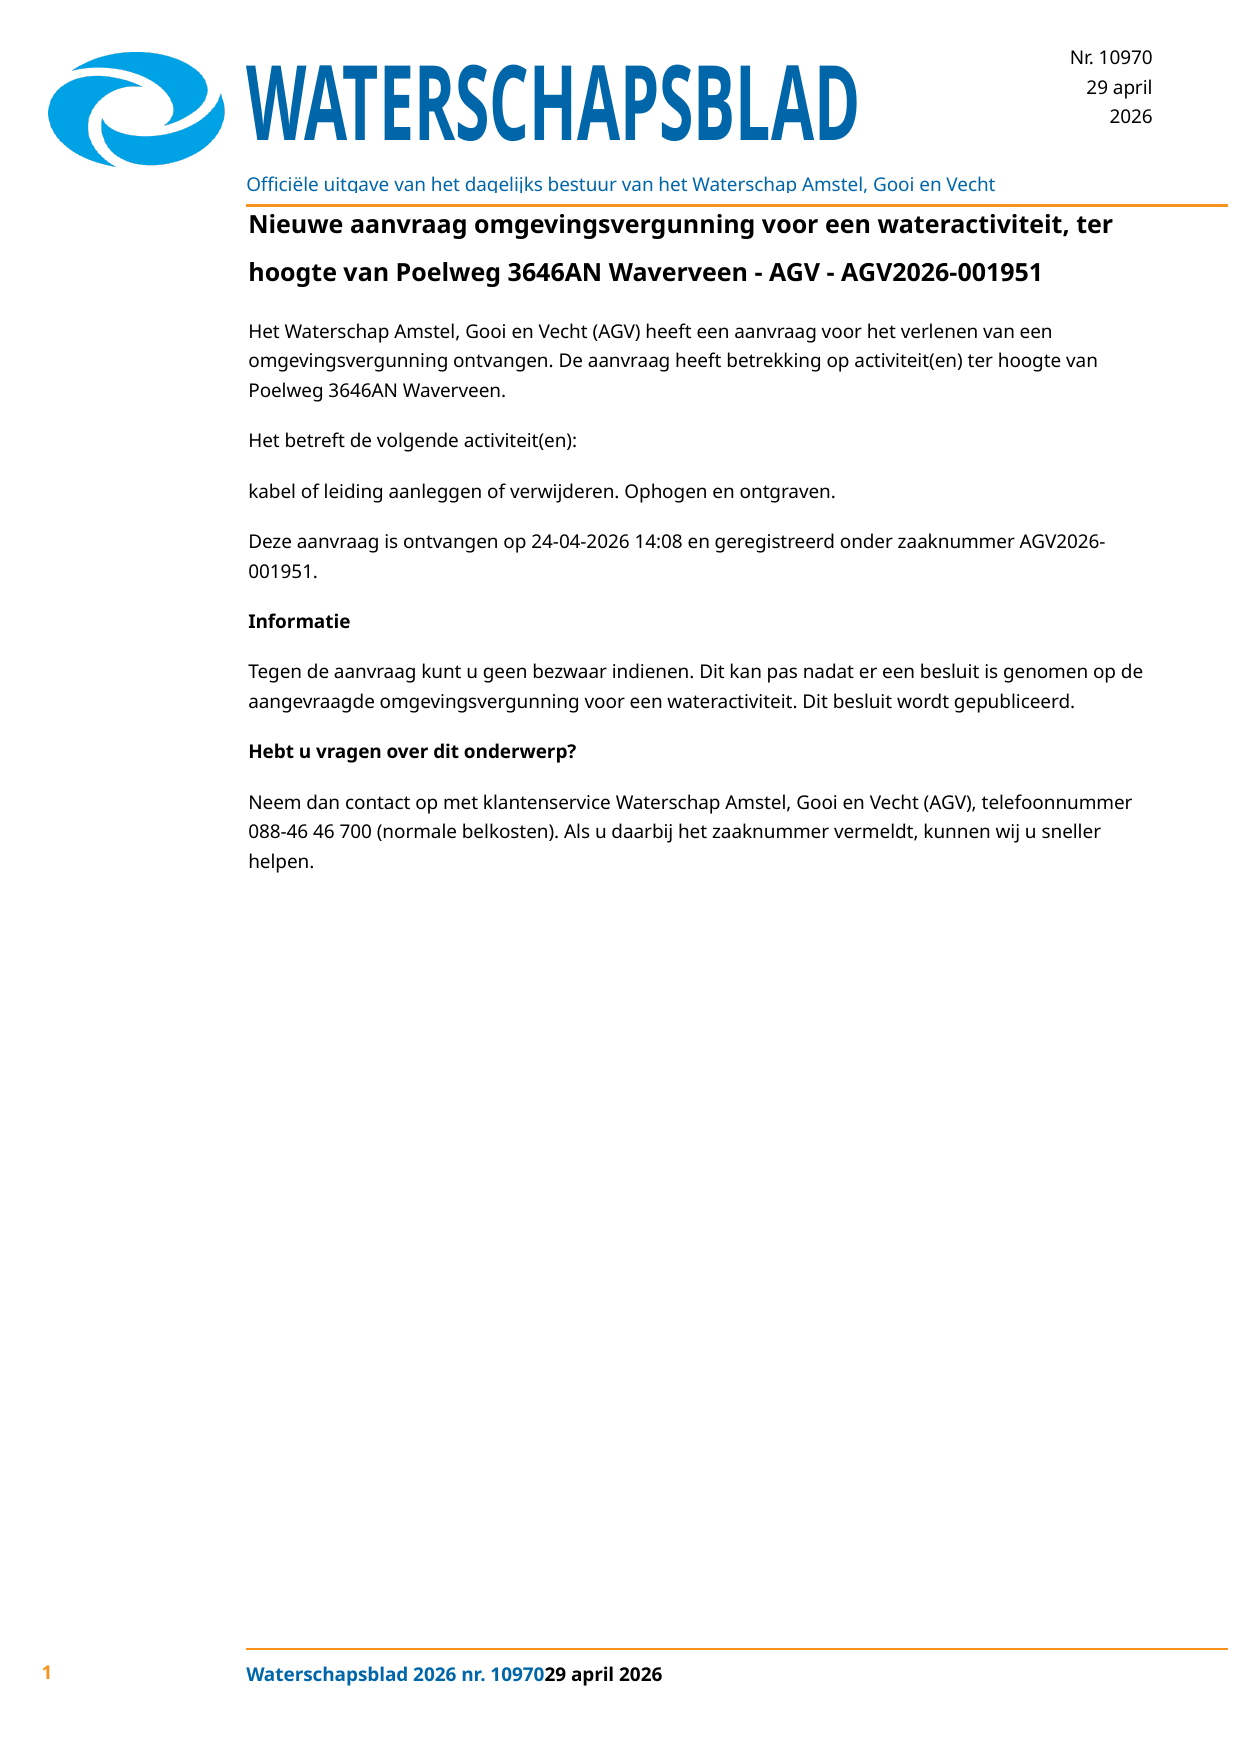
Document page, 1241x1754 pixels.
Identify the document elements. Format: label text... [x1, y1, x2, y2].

text Deze aanvraag is ontvangen op 24-04-2026 14:08 en geregistreerd onder zaaknummer AGV2026-001951. [248, 528, 1152, 584]
text Het Waterschap Amstel, Gooi en Vecht (AGV) heeft een aanvraag voor het verlenen van een omgevingsvergunning ontvangen. De aanvraag heeft betrekking op activiteit(en) ter hoogte van Poelweg 3646AN Waverveen. [248, 318, 1152, 403]
text Het betreft de volgende activiteit(en): [248, 427, 1152, 453]
text kabel of leiding aanleggen of verwijderen. Ophogen en ontgraven. [248, 478, 1152, 504]
text Neem dan contact op met klantenservice Waterschap Amstel, Gooi en Vecht (AGV), telefoonnummer 088-46 46 700 (normale belkosten). Als u daarbij het zaaknummer vermeldt, kunnen wij u sneller helpen. [248, 789, 1152, 874]
picture [41, 47, 231, 172]
text Tegen de aanvraag kunt u geen bezwaar indienen. Dit kan pas nadat er een besluit is genomen op de aangevraagde omgevingsvergunning voor een wateractiviteit. Dit besluit wordt gepubliceerd. [248, 659, 1152, 714]
text Hebt u vragen over dit onderwerp? [248, 739, 1152, 764]
text Nieuwe aanvraag omgevingsvergunning voor een wateractiviteit, ter hoogte van Poelweg 3646AN Waverveen - AGV - AGV2026-001951 [248, 207, 1152, 288]
text Informatie [248, 608, 1152, 634]
